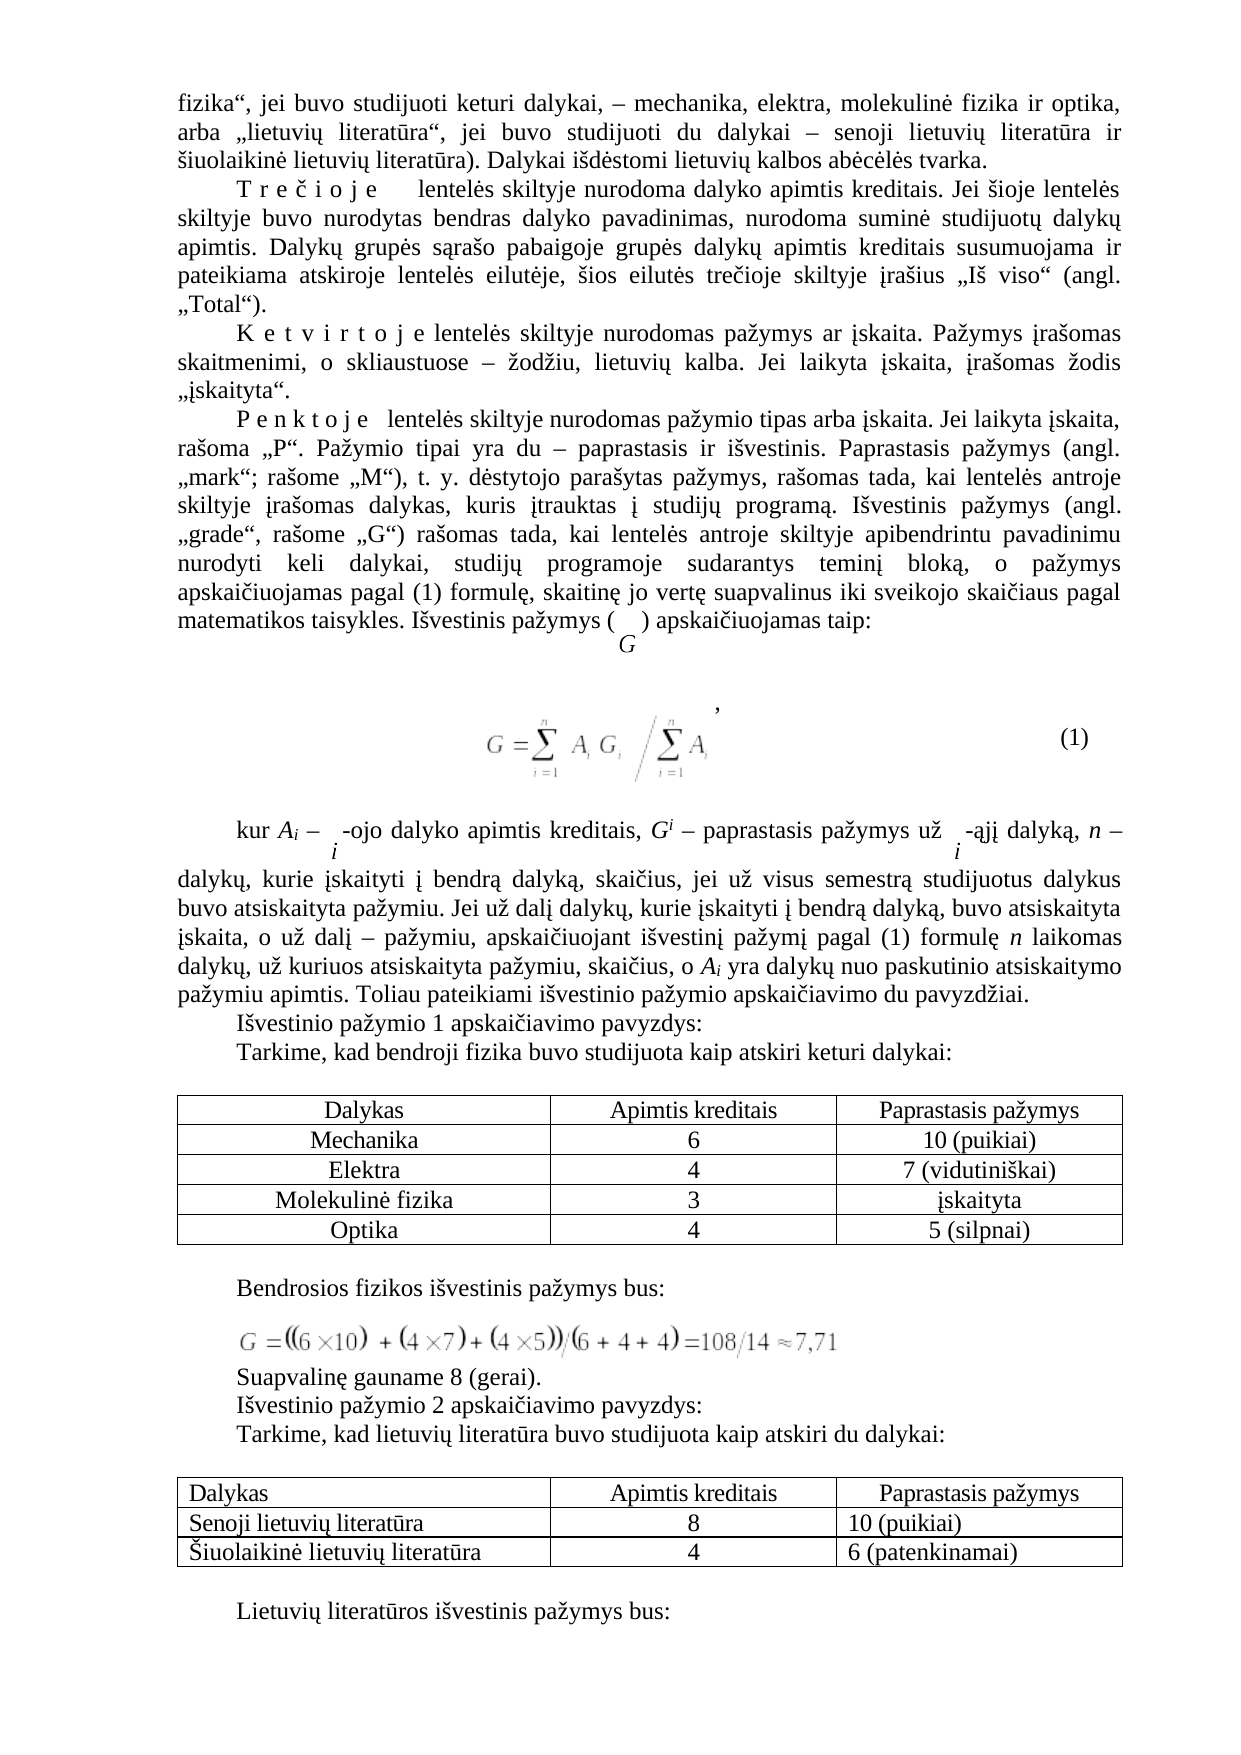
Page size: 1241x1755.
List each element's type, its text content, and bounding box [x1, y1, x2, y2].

text G=((6*10)+(4*7)+(4*5))/(6+4+4)=108/14=7,71 [177, 1302, 1122, 1362]
table_cell Šiuolaikinė lietuvių literatūra [178, 1538, 550, 1566]
table_cell 4 [551, 1538, 836, 1566]
text Suapvalinę gauname 8 (gerai). [177, 1362, 1122, 1391]
table_cell 4 [551, 1155, 836, 1184]
text Lietuvių literatūros išvestinis pažymys bus: [177, 1596, 1122, 1625]
table_cell Elektra [178, 1155, 550, 1184]
table_cell 10 (puikiai) [837, 1125, 1122, 1154]
table_header Paprastasis pažymys [837, 1096, 1122, 1124]
text Išvestinio pažymio 1 apskaičiavimo pavyzdys: [177, 1008, 1122, 1037]
text Tarkime, kad bendroji fizika buvo studijuota kaip atskiri keturi dalykai: [177, 1037, 1122, 1066]
table_header G=(SUMA(i=1,...,n)(A(i)*G(i)))/(SUMA(i=1,...,n)(A(i))), [177, 688, 1027, 786]
text K e t v i r t o j e lentelės skiltyje nurodomas pažymys ar įskaita. Pažymys įrašomas skaitmenimi, o skliaustuose – žodžiu, lietuvių kalba. Jei laikyta įskaita, įrašomas žodis „įskaityta“. [177, 318, 1122, 404]
text P e n k t o j e lentelės skiltyje nurodomas pažymio tipas arba įskaita. Jei laikyta įskaita, rašoma „P“. Pažymio tipai yra du – paprastasis ir išvestinis. Paprastasis pažymys (angl. „mark“; rašome „M“), t. y. dėstytojo parašytas pažymys, rašomas tada, kai lentelės antroje skiltyje įrašomas dalykas, kuris įtrauktas į studijų programą. Išvestinis pažymys (angl. „grade“, rašome „G“) rašomas tada, kai lentelės antroje skiltyje apibendrintu pavadinimu nurodyti keli dalykai, studijų programoje sudarantys teminį bloką, o pažymys apskaičiuojamas pagal (1) formulę, skaitinę jo vertę suapvalinus iki sveikojo skaičiaus pagal matematikos taisykles. Išvestinis pažymys () apskaičiuojamas taip: [177, 404, 1122, 659]
table_header (1) [1027, 688, 1122, 786]
text Bendrosios fizikos išvestinis pažymys bus: [177, 1273, 1122, 1302]
table_cell 3 [551, 1185, 836, 1214]
table_cell Senoji lietuvių literatūra [178, 1508, 550, 1536]
table_header Apimtis kreditais [551, 1478, 836, 1507]
table_cell 10 (puikiai) [837, 1508, 1122, 1536]
text kur Ai – -ojo dalyko apimtis kreditais, Gi – paprastasis pažymys už -ąjį dalyką, n – dalykų, kurie įskaityti į bendrą dalyką, skaičius, jei už visus semestrą studijuotus dalykus buvo atsiskaityta pažymiu. Jei už dalį dalykų, kurie įskaityti į bendrą dalyką, buvo atsiskaityta įskaita, o už dalį – pažymiu, apskaičiuojant išvestinį pažymį pagal (1) formulę n laikomas dalykų, už kuriuos atsiskaityta pažymiu, skaičius, o Ai yra dalykų nuo paskutinio atsiskaitymo pažymiu apimtis. Toliau pateikiami išvestinio pažymio apskaičiavimo du pavyzdžiai. [177, 815, 1122, 1008]
table_cell 6 [551, 1125, 836, 1154]
table_header Apimtis kreditais [551, 1096, 836, 1124]
table_cell Optika [178, 1215, 550, 1243]
table_header Dalykas [178, 1096, 550, 1124]
table_cell 6 (patenkinamai) [837, 1538, 1122, 1566]
text fizika“, jei buvo studijuoti keturi dalykai, – mechanika, elektra, molekulinė fizika ir optika, arba „lietuvių literatūra“, jei buvo studijuoti du dalykai – senoji lietuvių literatūra ir šiuolaikinė lietuvių literatūra). Dalykai išdėstomi lietuvių kalbos abėcėlės tvarka. [177, 88, 1122, 174]
table_cell įskaityta [837, 1185, 1122, 1214]
table_cell Molekulinė fizika [178, 1185, 550, 1214]
table_cell 7 (vidutiniškai) [837, 1155, 1122, 1184]
table_cell 5 (silpnai) [837, 1215, 1122, 1243]
table_cell Mechanika [178, 1125, 550, 1154]
table_header Paprastasis pažymys [837, 1478, 1122, 1507]
text Tarkime, kad lietuvių literatūra buvo studijuota kaip atskiri du dalykai: [177, 1419, 1122, 1448]
table_cell 8 [551, 1508, 836, 1536]
table_header Dalykas [178, 1478, 550, 1507]
table_cell 4 [551, 1215, 836, 1243]
text Išvestinio pažymio 2 apskaičiavimo pavyzdys: [177, 1391, 1122, 1419]
text T r e č i o j e lentelės skiltyje nurodoma dalyko apimtis kreditais. Jei šioje lentelės skiltyje buvo nurodytas bendras dalyko pavadinimas, nurodoma suminė studijuotų dalykų apimtis. Dalykų grupės sąrašo pabaigoje grupės dalykų apimtis kreditais susumuojama ir pateikiama atskiroje lentelės eilutėje, šios eilutės trečioje skiltyje įrašius „Iš viso“ (angl. „Total“). [177, 174, 1122, 318]
